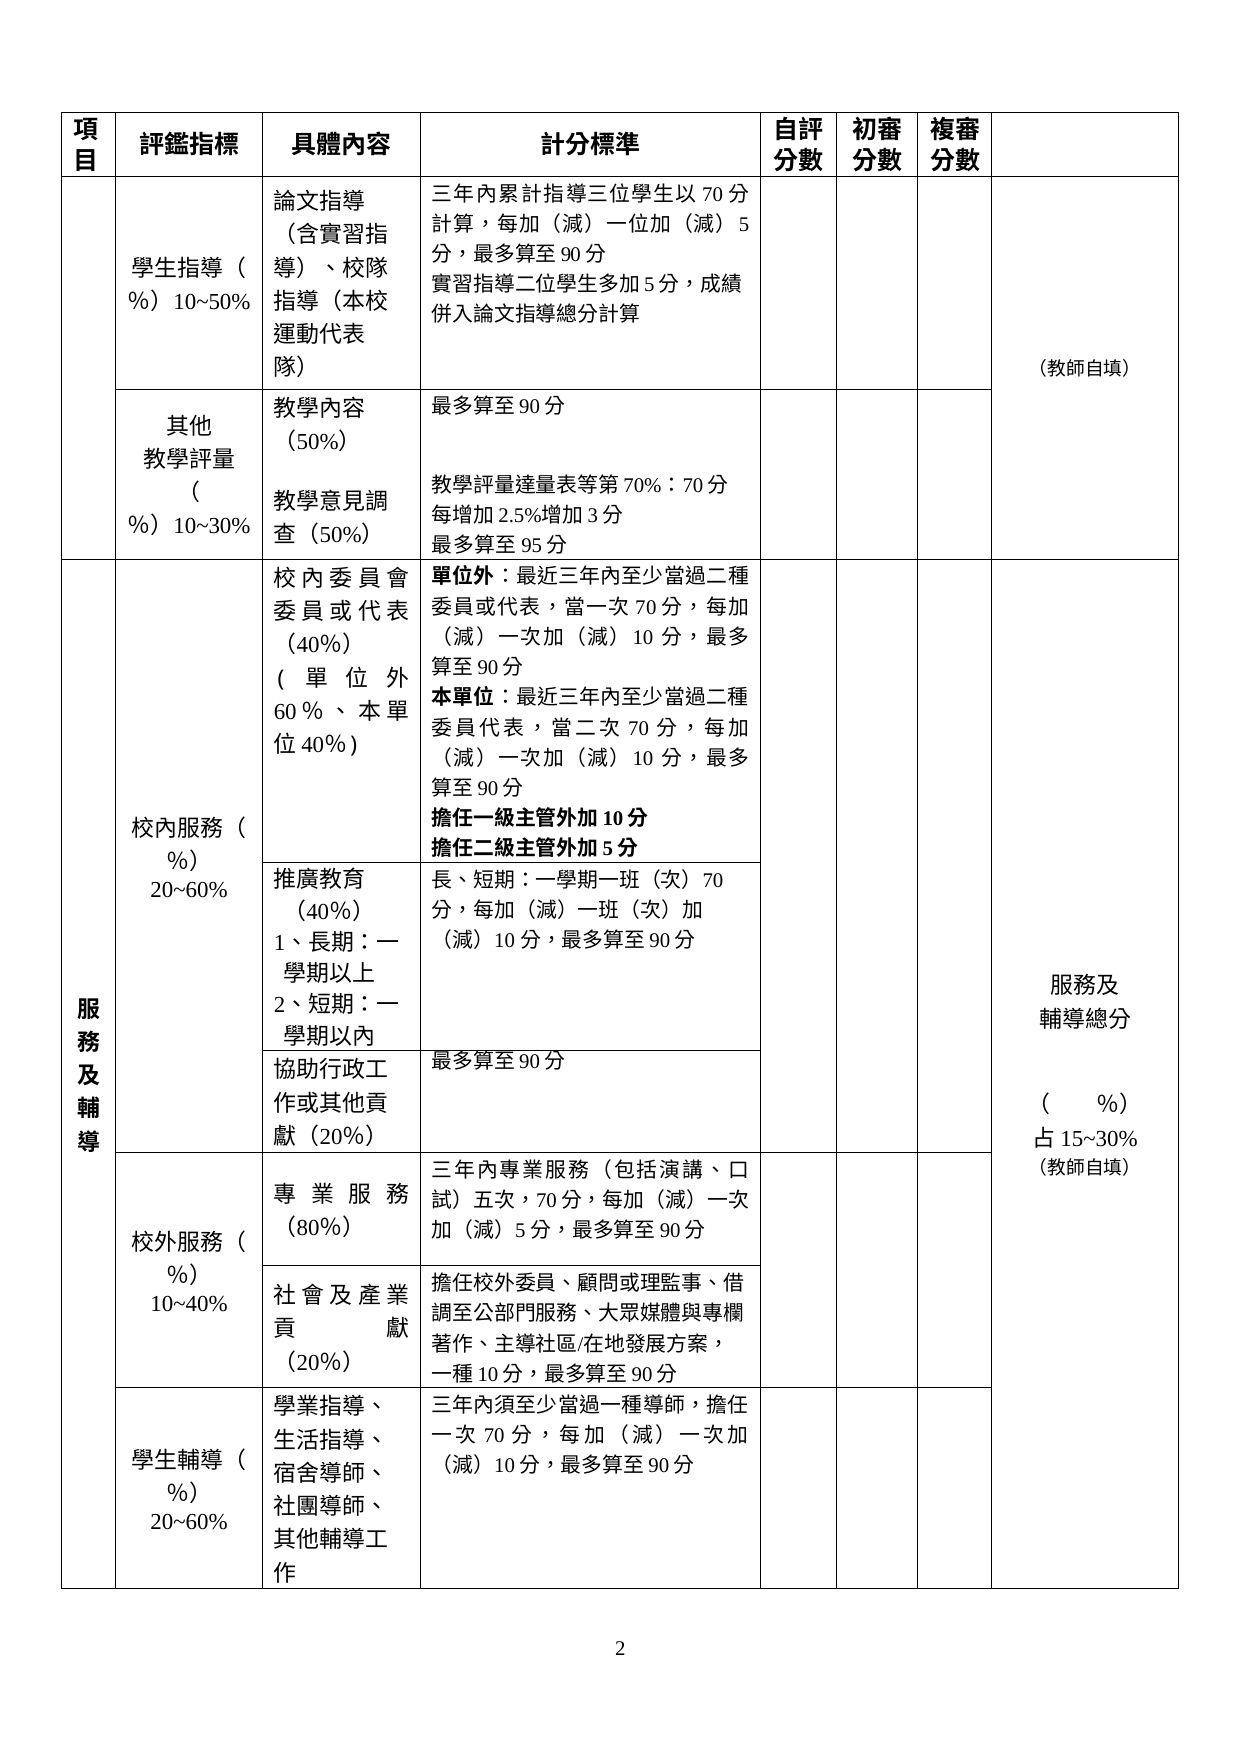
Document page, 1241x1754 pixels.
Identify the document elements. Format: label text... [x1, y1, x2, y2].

table_cell [918, 1153, 991, 1387]
table_cell （教師自填） [992, 177, 1178, 559]
table_header 評鑑指標 [116, 113, 262, 176]
table_header 項目 [62, 113, 115, 176]
table_cell 學生指導（ ％）10~50% [116, 177, 262, 389]
table_cell 三年內累計指導三位學生以70分計算，每加（減）一位加（減）5分，最多算至90分 實習指導二位學生多加5分，成績併入論文指導總分計算 [421, 177, 760, 389]
table_cell 三年內專業服務（包括演講、口試）五次，70分，每加（減）一次加（減）5 分，最多算至90分 [421, 1153, 760, 1265]
table_cell 校內委員會委員或代表（40％） (單位外60％、本單位40％) [263, 560, 420, 862]
table_header 計分標準 [421, 113, 760, 176]
table_cell [918, 177, 991, 389]
table_cell 三年內須至少當過一種導師，擔任一次70分，每加（減）一次加（減）10分，最多算至90分 [421, 1388, 760, 1588]
table_cell 推廣教育（40％） 1、長期：一學期以上 2、短期：一學期以內 [263, 863, 420, 1050]
table_cell [761, 1388, 836, 1588]
table_cell 校外服務（ ％） 10~40% [116, 1153, 262, 1387]
table_header 具體內容 [263, 113, 420, 176]
table_cell [837, 1388, 917, 1588]
table_cell [918, 560, 991, 1152]
table_header 初審分數 [837, 113, 917, 176]
table_cell 專業服務（80％） [263, 1153, 420, 1265]
table_cell 單位外：最近三年內至少當過二種委員或代表，當一次70分，每加（減）一次加（減）10 分，最多算至90分 本單位：最近三年內至少當過二種委員代表，當二次70分，每加（減）一次加（減）10 分，最多算至90分 擔任一級主管外加10分 擔任二級主管外加5分 [421, 560, 760, 862]
table_cell 協助行政工作或其他貢獻（20％） [263, 1051, 420, 1152]
table_cell [837, 390, 917, 559]
table_header [992, 113, 1178, 176]
table_cell 校內服務（ ％） 20~60% [116, 560, 262, 1152]
table_cell 論文指導（含實習指導）、校隊指導（本校運動代表隊） [263, 177, 420, 389]
table_cell [918, 390, 991, 559]
table_cell [837, 1153, 917, 1387]
table_cell [837, 560, 917, 1152]
table_cell 服務及 輔導總分 （ ％） 占15~30% （教師自填） [992, 560, 1178, 1588]
table_header 複審 分數 [918, 113, 991, 176]
table_cell [761, 177, 836, 389]
table_cell [837, 177, 917, 389]
table_cell 教學內容（50%） 教學意見調查（50%） [263, 390, 420, 559]
table_cell [761, 390, 836, 559]
table_cell 服務 及 輔導 [62, 560, 115, 1588]
table_cell 最多算至90分 教學評量達量表等第70%：70分 每增加2.5%增加3分 最多算至95分 [421, 390, 760, 559]
table_cell 其他 教學評量 （ ％）10~30% [116, 390, 262, 559]
table_cell [918, 1388, 991, 1588]
table_cell [62, 177, 115, 559]
table_cell 最多算至90分 [421, 1051, 760, 1152]
table_cell 擔任校外委員、顧問或理監事、借調至公部門服務、大眾媒體與專欄著作、主導社區/在地發展方案，一種10分，最多算至90分 [421, 1266, 760, 1387]
table_cell 學業指導、生活指導、宿舍導師、社團導師、其他輔導工作 [263, 1388, 420, 1588]
table_cell [761, 560, 836, 1152]
table_cell 社會及產業貢獻（20％） [263, 1266, 420, 1387]
table_header 自評 分數 [761, 113, 836, 176]
table_cell 學生輔導（ ％） 20~60% [116, 1388, 262, 1588]
table_cell [761, 1153, 836, 1387]
table_cell 長、短期：一學期一班（次）70分，每加（減）一班（次）加（減）10 分，最多算至90分 [421, 863, 760, 1050]
